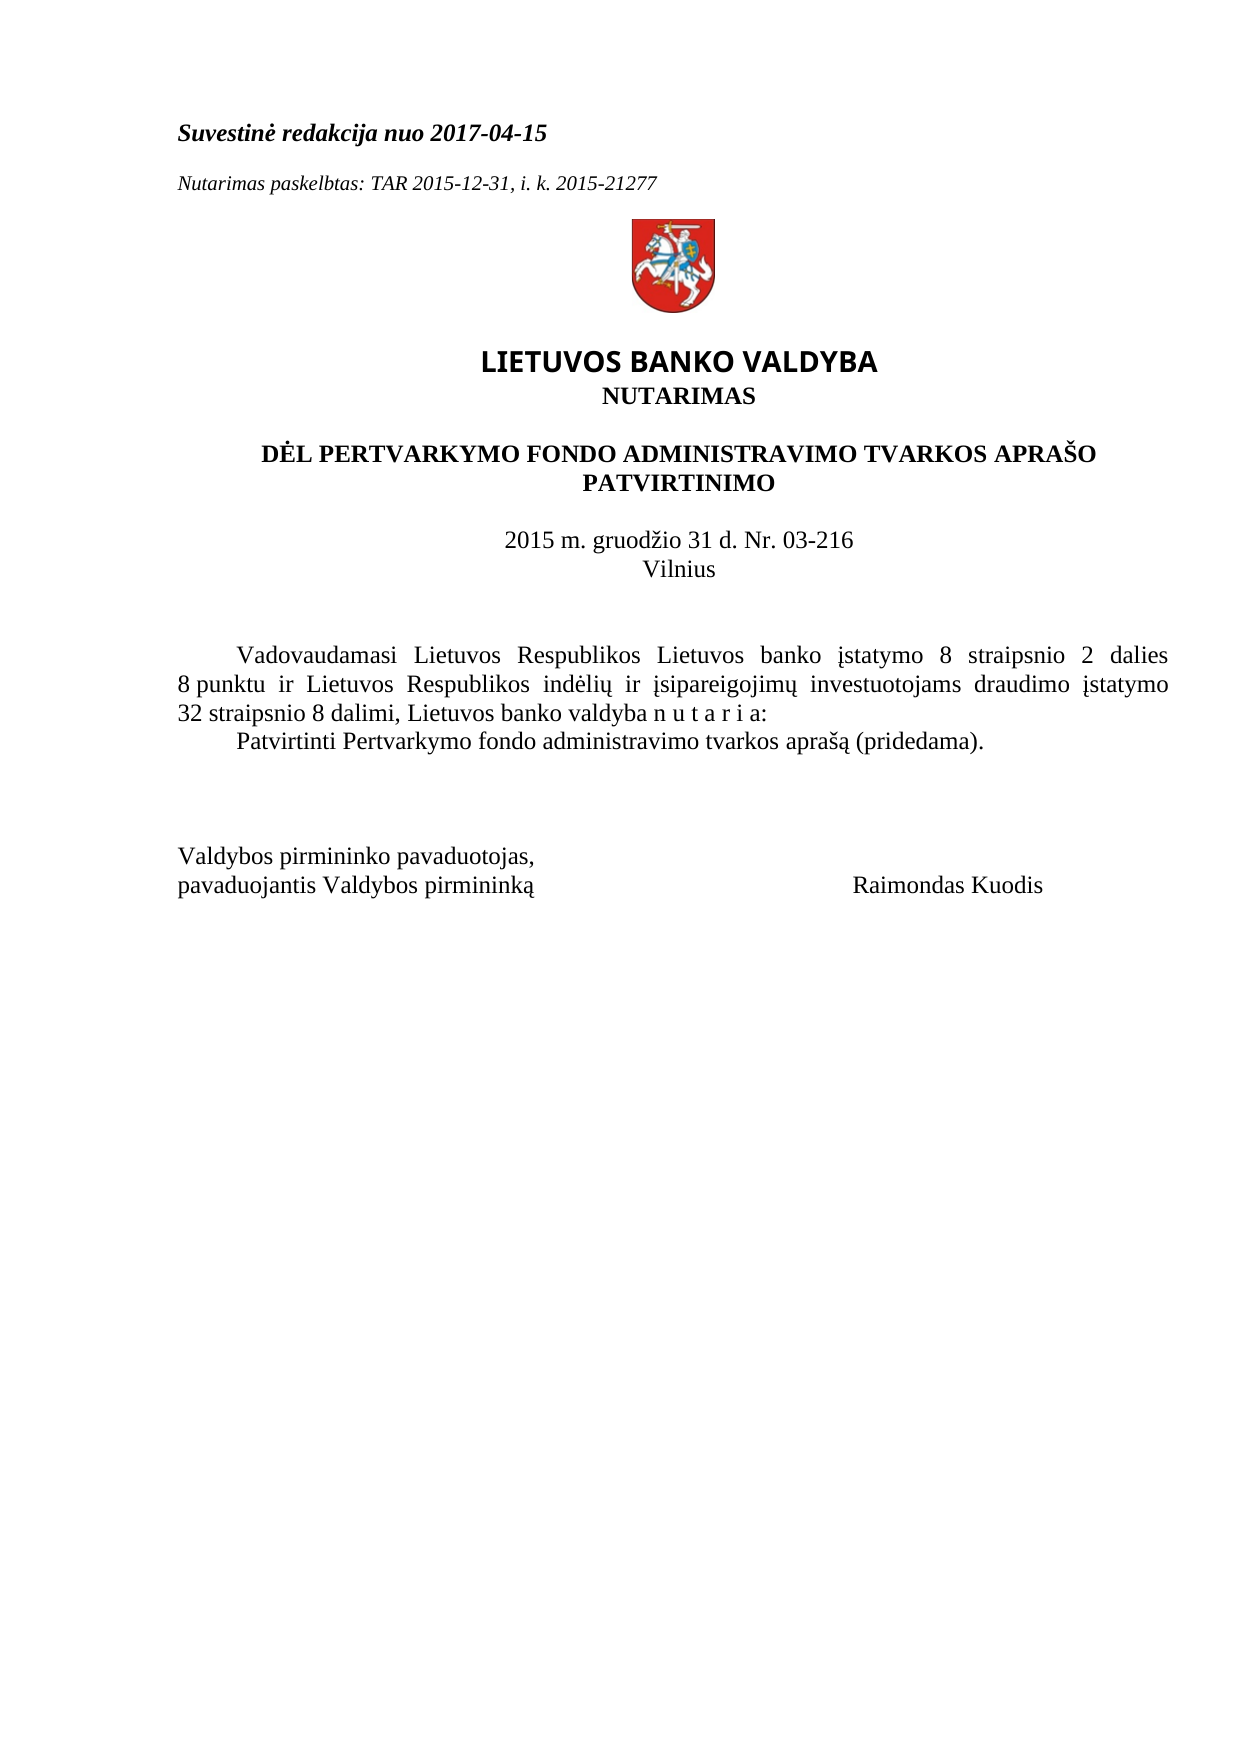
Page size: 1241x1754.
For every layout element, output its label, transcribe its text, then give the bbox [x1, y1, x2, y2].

text Patvirtinti Pertvarkymo fondo administravimo tvarkos aprašą (pridedama). [177, 726, 1169, 755]
text Valdybos pirmininko pavaduotojas, [177, 841, 1169, 870]
text pavaduojantis Valdybos pirmininką Raimondas Kuodis [177, 870, 1169, 899]
text DĖL PERTVARKYMO FONDO ADMINISTRAVIMO TVARKOS APRAŠO PATVIRTINIMO [188, 439, 1169, 496]
text Nutarimas paskelbtas: TAR 2015-12-31, i. k. 2015-21277 [177, 171, 1169, 195]
text 2015 m. gruodžio 31 d. Nr. 03-216 [188, 525, 1169, 554]
text LIETUVOS BANKO VALDYBA [188, 342, 1169, 381]
text Vadovaudamasi Lietuvos Respublikos Lietuvos banko įstatymo 8 straipsnio 2 dalies 8 punktu ir Lietuvos Respublikos indėlių ir įsipareigojimų investuotojams draudimo įstatymo 32 straipsnio 8 dalimi, Lietuvos banko valdyba n u t a r i a: [177, 640, 1169, 726]
text NUTARIMAS [188, 381, 1169, 410]
text Vilnius [188, 554, 1169, 583]
text Suvestinė redakcija nuo 2017-04-15 [177, 118, 1169, 147]
